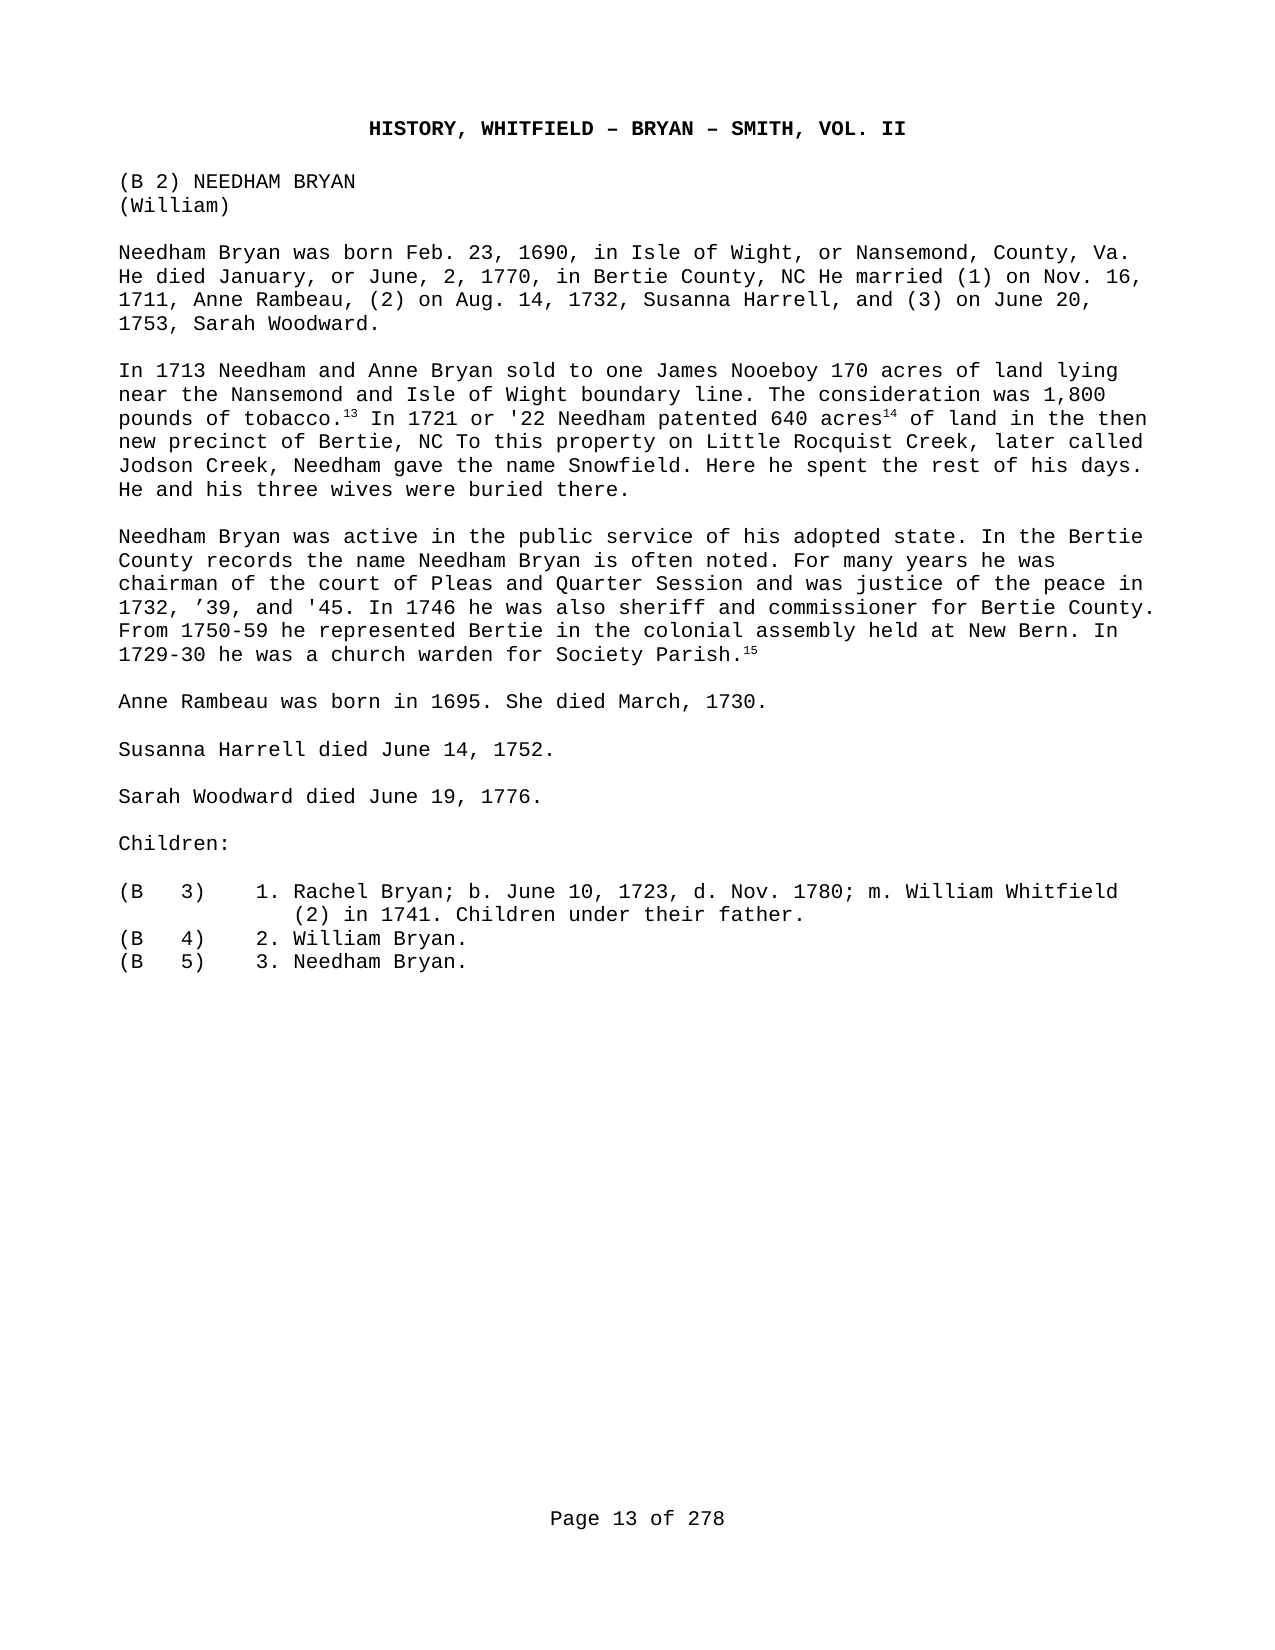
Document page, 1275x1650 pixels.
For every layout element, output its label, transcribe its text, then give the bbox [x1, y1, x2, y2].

text Anne Rambeau was born in 1695. She died March, 1730. [118, 691, 1157, 715]
text In 1713 Needham and Anne Bryan sold to one James Nooeboy 170 acres of land lying near the Nansemond and Isle of Wight boundary line. The consideration was 1,800 pounds of tobacco.13 In 1721 or '22 Needham patented 640 acres14 of land in the then new precinct of Bertie, NC To this property on Little Rocquist Creek, later called Jodson Creek, Needham gave the name Snowfield. Here he spent the rest of his days. He and his three wives were buried there. [118, 360, 1157, 502]
text (2) in 1741. Children under their father. [118, 904, 1157, 928]
text (B 2) NEEDHAM BRYAN [118, 171, 1157, 195]
text Needham Bryan was active in the public service of his adopted state. In the Bertie County records the name Needham Bryan is often noted. For many years he was chairman of the court of Pleas and Quarter Session and was justice of the peace in 1732, ’39, and '45. In 1746 he was also sheriff and commissioner for Bertie County. From 1750-59 he represented Bertie in the colonial assembly held at New Bern. In 1729-30 he was a church warden for Society Parish.15 [118, 526, 1157, 668]
text Susanna Harrell died June 14, 1752. [118, 739, 1157, 762]
text (B 5) 3. Needham Bryan. [118, 952, 1157, 975]
text (William) [118, 195, 1157, 218]
text (B 3) 1. Rachel Bryan; b. June 10, 1723, d. Nov. 1780; m. William Whitfield [118, 881, 1157, 904]
text Needham Bryan was born Feb. 23, 1690, in Isle of Wight, or Nansemond, County, Va. He died January, or June, 2, 1770, in Bertie County, NC He married (1) on Nov. 16, 1711, Anne Rambeau, (2) on Aug. 14, 1732, Susanna Harrell, and (3) on June 20, 1753, Sarah Woodward. [118, 242, 1157, 337]
text Sarah Woodward died June 19, 1776. [118, 786, 1157, 810]
text Children: [118, 833, 1157, 857]
text (B 4) 2. William Bryan. [118, 928, 1157, 952]
